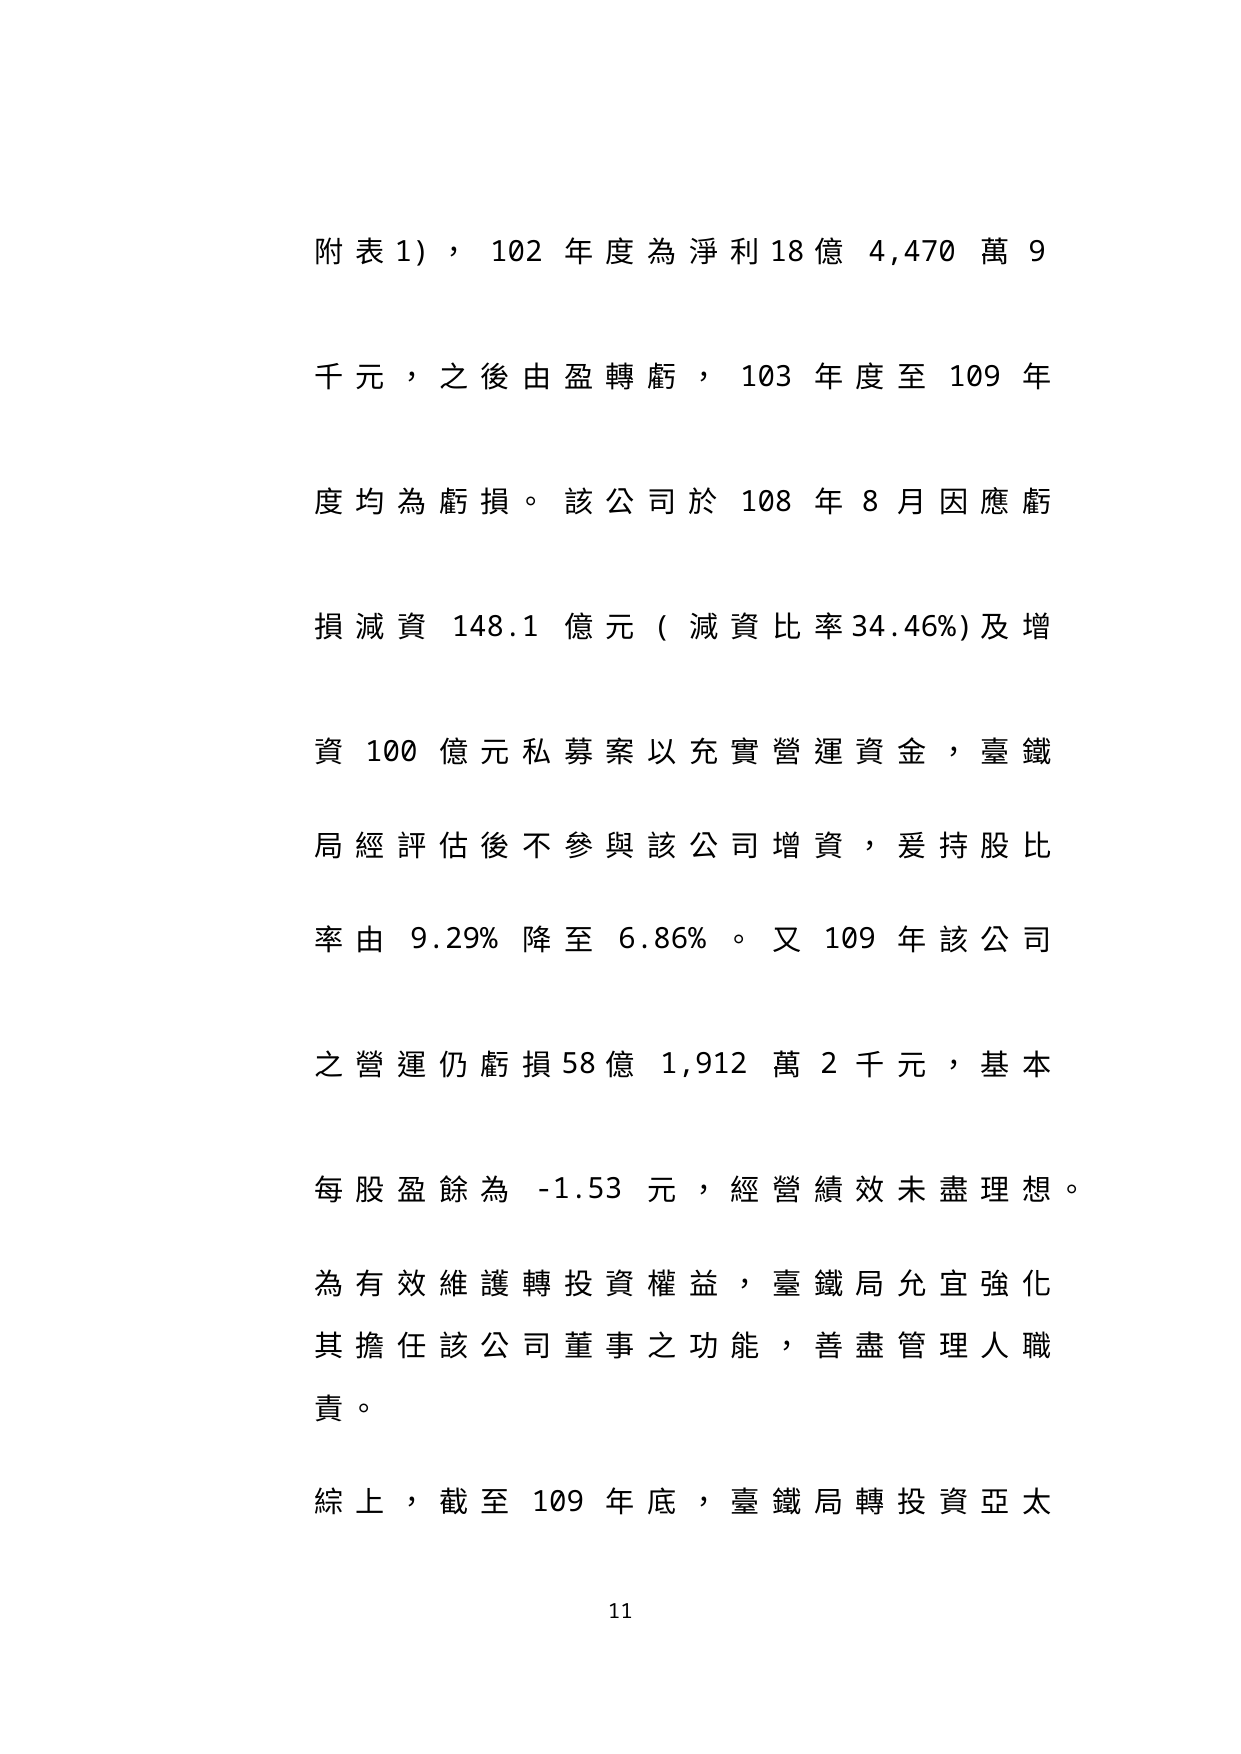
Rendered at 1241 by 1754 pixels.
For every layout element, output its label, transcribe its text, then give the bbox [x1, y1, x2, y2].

text 綜上，截至109年底，臺鐵局轉投資亞太 [242, 1427, 1058, 1552]
text 參據亞太電信近年度營運損益情形(詳附表1)，102年度為淨利18億4,470萬9千元，之後由盈轉虧，103年度至109年度均為虧損。該公司於108年8月因應虧損減資148.1億元(減資比率34.46%)及增資100億元私募案以充實營運資金，臺鐵局經評估後不參與該公司增資，爰持股比率由9.29%降至6.86%。又109年該公司之營運仍虧損58億1,912萬2千元，基本每股盈餘為-1.53元，經營績效未盡理想。為有效維護轉投資權益，臺鐵局允宜強化其擔任該公司董事之功能，善盡管理人職責。 [271, 177, 1058, 1427]
